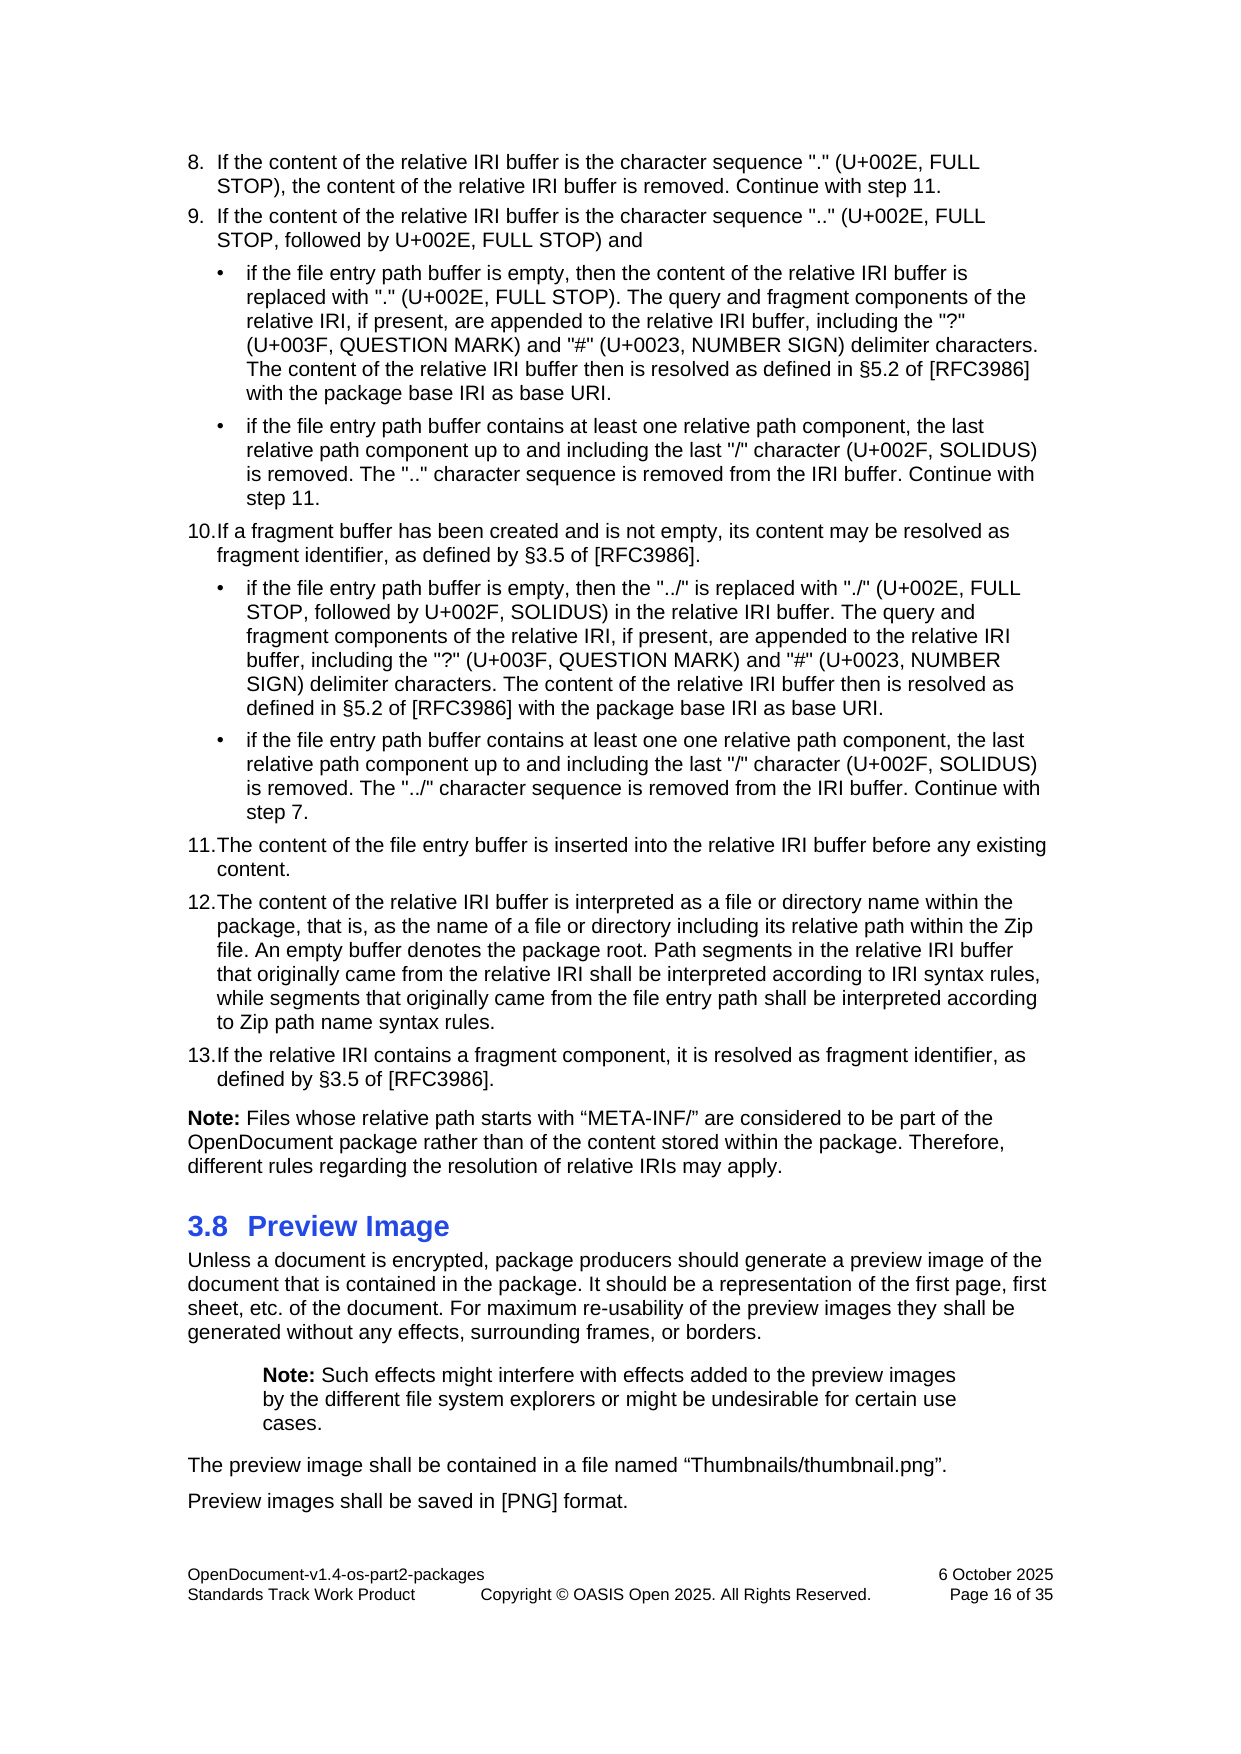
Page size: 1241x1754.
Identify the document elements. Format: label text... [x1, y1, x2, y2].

text The preview image shall be contained in a file named “Thumbnails/thumbnail.png”. [187, 1453, 1053, 1477]
list if the file entry path buffer contains at least one relative path component, the last relative path component up to and including the last "/" character (U+002F, SOLIDUS) is removed. The ".." character sequence is removed from the IRI buffer. Continue with step 11. [217, 414, 1053, 509]
list if the file entry path buffer is empty, then the "../" is replaced with "./" (U+002E, FULL STOP, followed by U+002F, SOLIDUS) in the relative IRI buffer. The query and fragment components of the relative IRI, if present, are appended to the relative IRI buffer, including the "?" (U+003F, QUESTION MARK) and "#" (U+0023, NUMBER SIGN) delimiter characters. The content of the relative IRI buffer then is resolved as defined in §5.2 of [RFC3986] with the package base IRI as base URI. [217, 575, 1053, 719]
list if the file entry path buffer contains at least one one relative path component, the last relative path component up to and including the last "/" character (U+002F, SOLIDUS) is removed. The "../" character sequence is removed from the IRI buffer. Continue with step 7. [217, 728, 1053, 824]
list If the content of the relative IRI buffer is the character sequence ".." (U+002E, FULL STOP, followed by U+002E, FULL STOP) and [187, 204, 1053, 252]
text Preview images shall be saved in [PNG] format. [187, 1489, 1053, 1513]
list if the file entry path buffer is empty, then the content of the relative IRI buffer is replaced with "." (U+002E, FULL STOP). The query and fragment components of the relative IRI, if present, are appended to the relative IRI buffer, including the "?" (U+003F, QUESTION MARK) and "#" (U+0023, NUMBER SIGN) delimiter characters. The content of the relative IRI buffer then is resolved as defined in §5.2 of [RFC3986] with the package base IRI as base URI. [217, 261, 1053, 405]
subtitle Preview Image [187, 1208, 1053, 1242]
list If the relative IRI contains a fragment component, it is resolved as fragment identifier, as defined by §3.5 of [RFC3986]. [187, 1043, 1053, 1091]
list The content of the file entry buffer is inserted into the relative IRI buffer before any existing content. [187, 833, 1053, 881]
list If a fragment buffer has been created and is not empty, its content may be resolved as fragment identifier, as defined by §3.5 of [RFC3986]. [187, 518, 1053, 566]
text Unless a document is encrypted, package producers should generate a preview image of the document that is contained in the package. It should be a representation of the first page, first sheet, etc. of the document. For maximum re-usability of the preview images they shall be generated without any effects, surrounding frames, or borders. [187, 1248, 1053, 1344]
text Note: Such effects might interfere with effects added to the preview images by the different file system explorers or might be undesirable for certain use cases. [262, 1362, 978, 1434]
text Note: Files whose relative path starts with “META-INF/” are considered to be part of the OpenDocument package rather than of the content stored within the package. Therefore, different rules regarding the resolution of relative IRIs may apply. [187, 1106, 1053, 1177]
list The content of the relative IRI buffer is interpreted as a file or directory name within the package, that is, as the name of a file or directory including its relative path within the Zip file. An empty buffer denotes the package root. Path segments in the relative IRI buffer that originally came from the relative IRI shall be interpreted according to IRI syntax rules, while segments that originally came from the file entry path shall be interpreted according to Zip path name syntax rules. [187, 890, 1053, 1034]
list If the content of the relative IRI buffer is the character sequence "." (U+002E, FULL STOP), the content of the relative IRI buffer is removed. Continue with step 11. [187, 150, 1053, 198]
